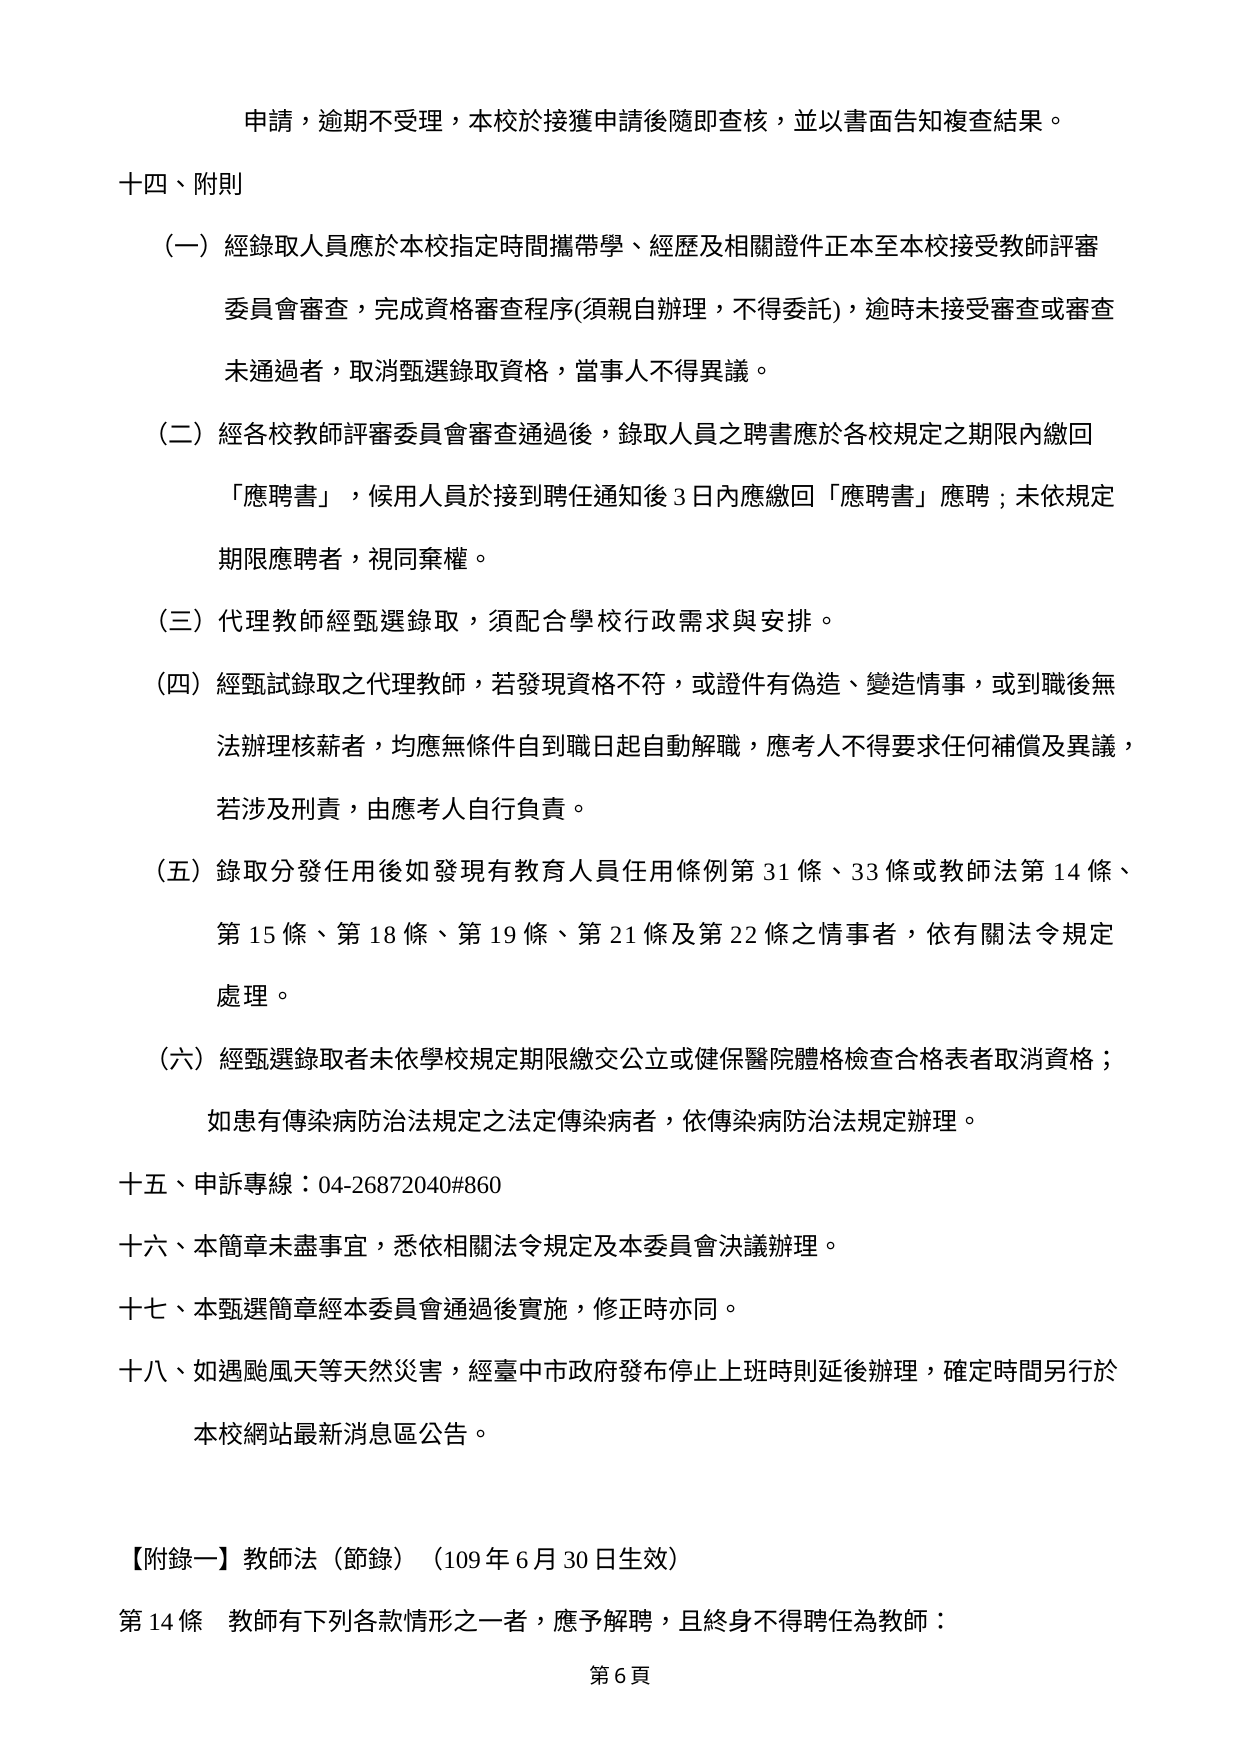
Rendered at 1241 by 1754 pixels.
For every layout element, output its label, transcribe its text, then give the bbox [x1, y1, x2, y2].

text 【附錄一】教師法（節錄）（109年6月30日生效） [118, 1516, 1122, 1578]
text 十六、本簡章未盡事宜，悉依相關法令規定及本委員會決議辦理。 [118, 1203, 1122, 1266]
text （三）代理教師經甄選錄取，須配合學校行政需求與安排。 [118, 578, 1122, 641]
text （六）經甄選錄取者未依學校規定期限繳交公立或健保醫院體格檢查合格表者取消資格；如患有傳染病防治法規定之法定傳染病者，依傳染病防治法規定辦理。 [144, 1016, 1122, 1141]
text （一）經錄取人員應於本校指定時間攜帶學、經歷及相關證件正本至本校接受教師評審委員會審查，完成資格審查程序(須親自辦理，不得委託)，逾時未接受審查或審查未通過者，取消甄選錄取資格，當事人不得異議。 [149, 203, 1122, 391]
text 十五、申訴專線：04-26872040#860 [118, 1141, 1122, 1203]
text 十八、如遇颱風天等天然災害，經臺中市政府發布停止上班時則延後辦理，確定時間另行於本校網站最新消息區公告。 [118, 1328, 1122, 1453]
text （四）經甄試錄取之代理教師，若發現資格不符，或證件有偽造、變造情事，或到職後無法辦理核薪者，均應無條件自到職日起自動解職，應考人不得要求任何補償及異議，若涉及刑責，由應考人自行負責。 [141, 641, 1122, 828]
text 申請，逾期不受理，本校於接獲申請後隨即查核，並以書面告知複查結果。 [243, 78, 1122, 141]
text 十七、本甄選簡章經本委員會通過後實施，修正時亦同。 [118, 1266, 1122, 1328]
text 十四、附則 [118, 141, 1122, 203]
text 第14條 教師有下列各款情形之一者，應予解聘，且終身不得聘任為教師： [118, 1578, 1122, 1641]
text （二）經各校教師評審委員會審查通過後，錄取人員之聘書應於各校規定之期限內繳回「應聘書」，候用人員於接到聘任通知後3日內應繳回「應聘書」應聘﹔未依規定期限應聘者，視同棄權。 [143, 391, 1122, 578]
text （五）錄取分發任用後如發現有教育人員任用條例第31條、33條或教師法第14條、第15條、第18條、第19條、第21條及第22條之情事者，依有關法令規定處理。 [141, 828, 1122, 1016]
